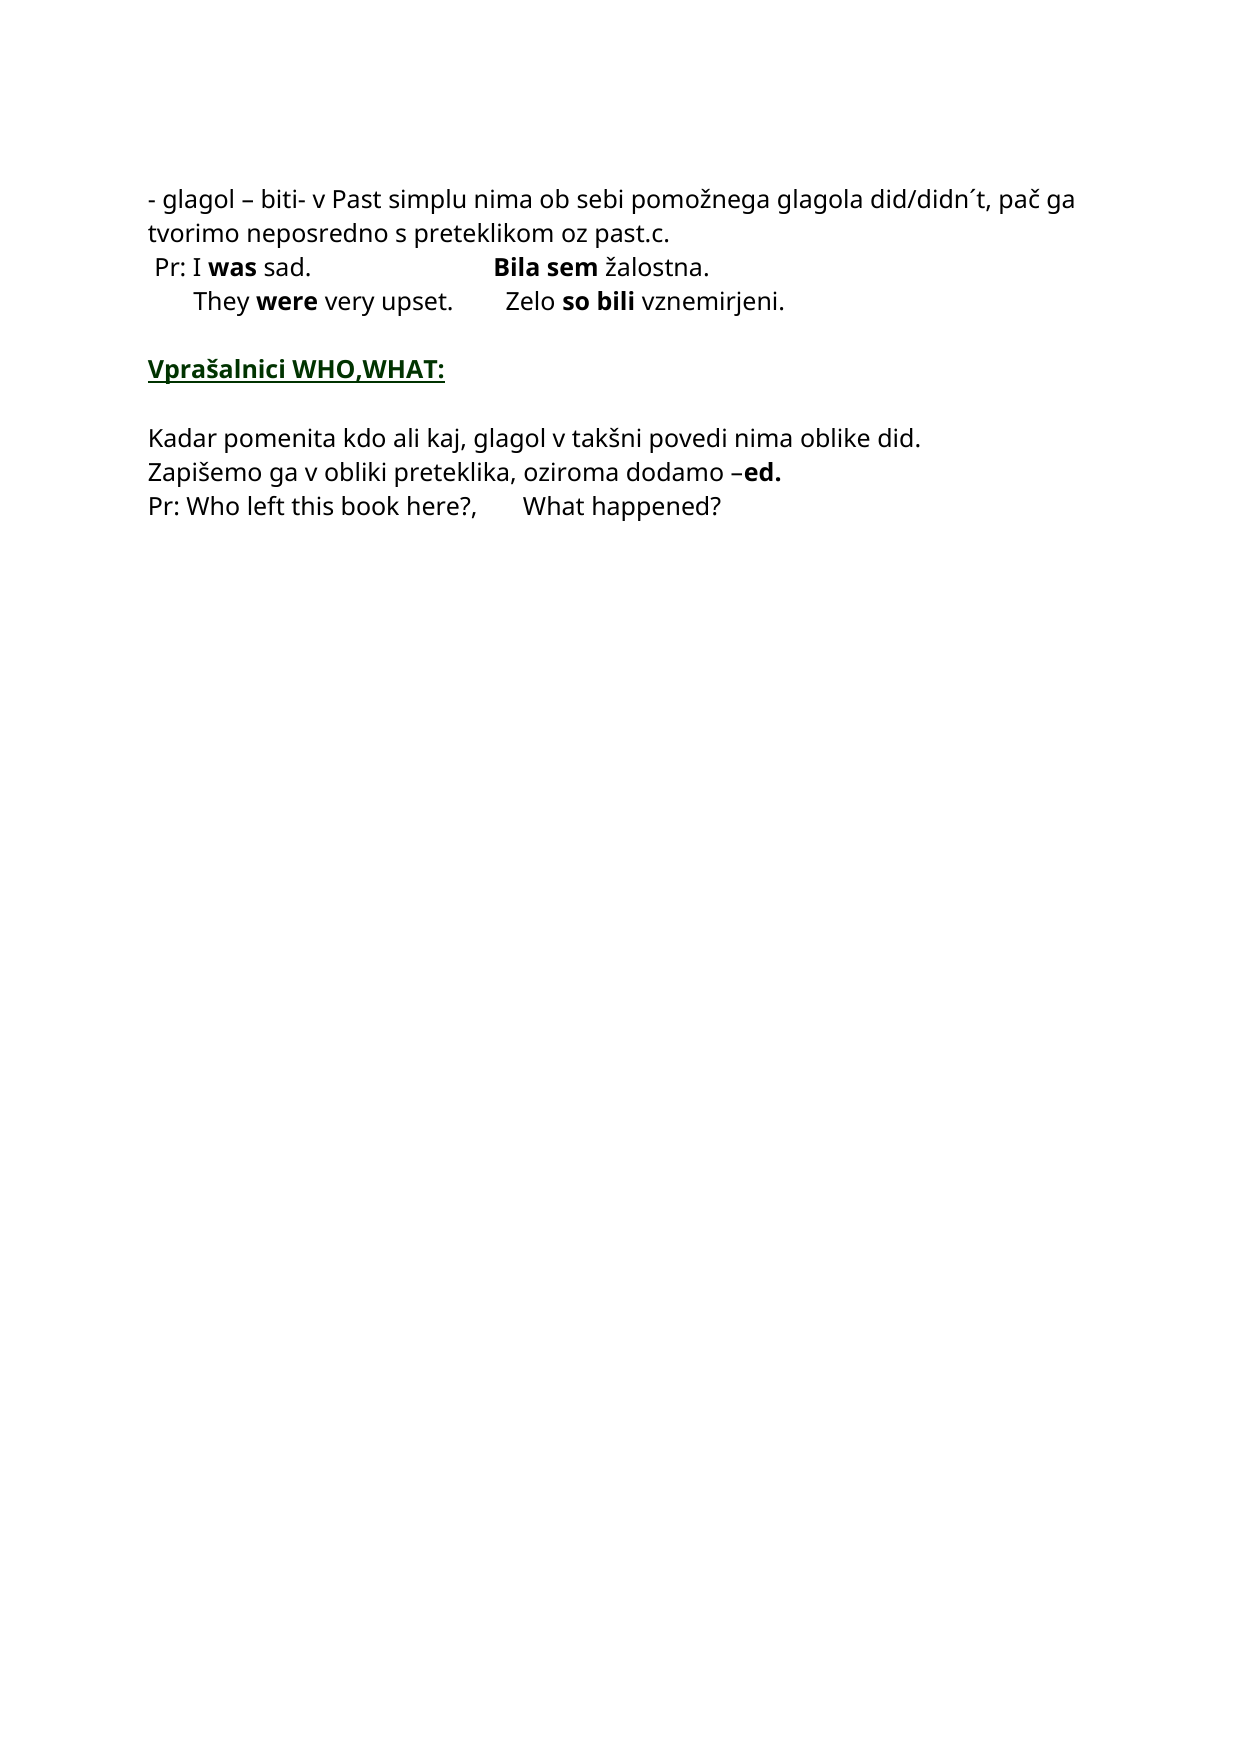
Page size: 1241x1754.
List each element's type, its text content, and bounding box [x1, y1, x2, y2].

text Pr: Who left this book here?, What happened? [148, 488, 1092, 522]
text Pr: I was sad. Bila sem žalostna. [148, 250, 1092, 284]
text Vprašalnici WHO,WHAT: [148, 352, 1092, 386]
text Kadar pomenita kdo ali kaj, glagol v takšni povedi nima oblike did. [148, 420, 1092, 454]
text They were very upset. Zelo so bili vznemirjeni. [148, 284, 1092, 318]
text Zapišemo ga v obliki preteklika, oziroma dodamo –ed. [148, 454, 1092, 488]
text - glagol – biti- v Past simplu nima ob sebi pomožnega glagola did/didn´t, pač ga tvorimo neposredno s preteklikom oz past.c. [148, 182, 1092, 250]
